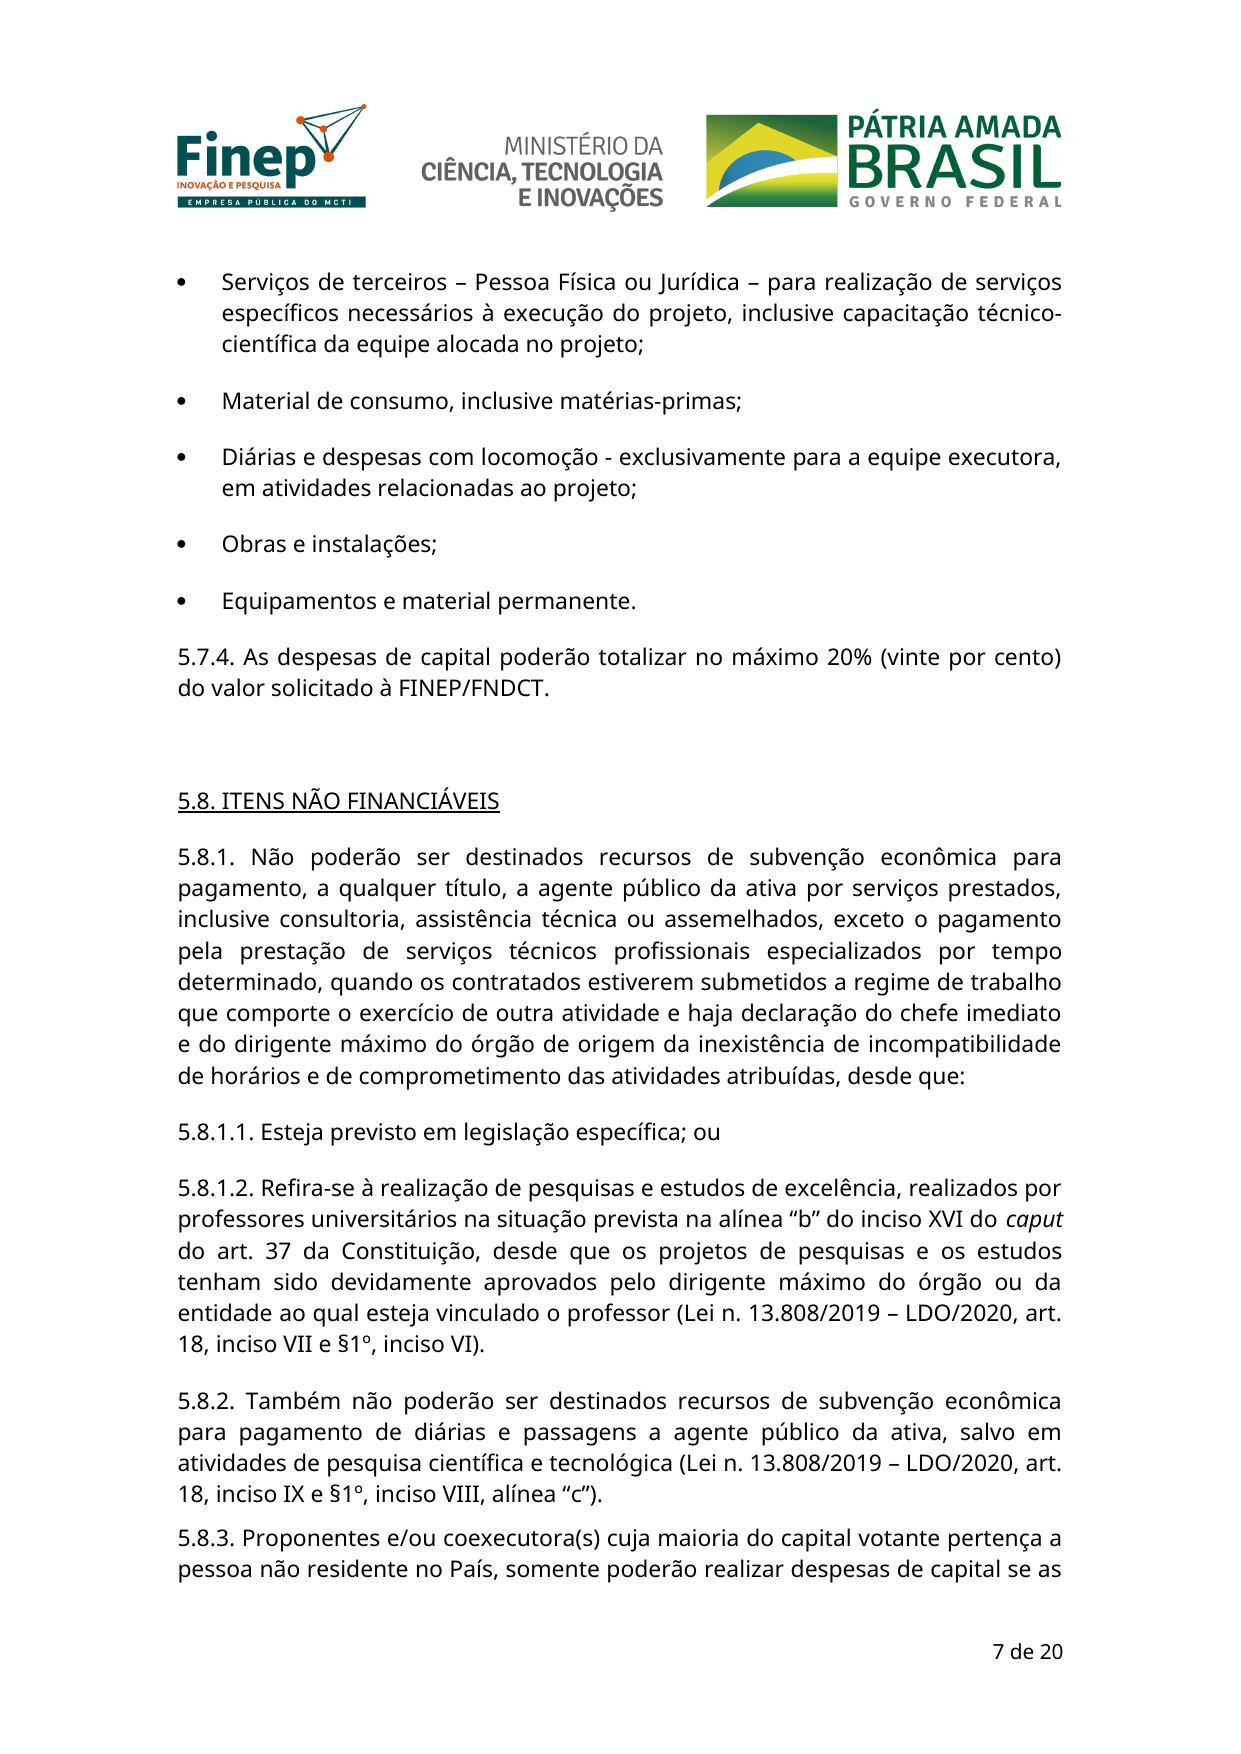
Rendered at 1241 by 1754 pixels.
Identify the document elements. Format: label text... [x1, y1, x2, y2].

list Obras e instalações; [177, 528, 1063, 559]
text 5.8. ITENS NÃO FINANCIÁVEIS [177, 784, 1063, 816]
list Equipamentos e material permanente. [177, 584, 1063, 616]
text 5.8.2. Também não poderão ser destinados recursos de subvenção econômica para pagamento de diárias e passagens a agente público da ativa, salvo em atividades de pesquisa científica e tecnológica (Lei n. 13.808/2019 – LDO/2020, art. 18, inciso IX e §1º, inciso VIII, alínea “c”). [177, 1384, 1063, 1509]
text 5.8.1.1. Esteja previsto em legislação específica; ou [177, 1116, 1063, 1147]
list Diárias e despesas com locomoção - exclusivamente para a equipe executora, em atividades relacionadas ao projeto; [177, 441, 1063, 503]
text 5.8.3. Proponentes e/ou coexecutora(s) cuja maioria do capital votante pertença a pessoa não residente no País, somente poderão realizar despesas de capital se as [177, 1522, 1063, 1584]
text 5.7.4. As despesas de capital poderão totalizar no máximo 20% (vinte por cento) do valor solicitado à FINEP/FNDCT. [177, 641, 1063, 703]
list Serviços de terceiros – Pessoa Física ou Jurídica – para realização de serviços específicos necessários à execução do projeto, inclusive capacitação técnico-científica da equipe alocada no projeto; [177, 266, 1063, 359]
text 5.8.1.2. Refira-se à realização de pesquisas e estudos de excelência, realizados por professores universitários na situação prevista na alínea “b” do inciso XVI do caput do art. 37 da Constituição, desde que os projetos de pesquisas e os estudos tenham sido devidamente aprovados pelo dirigente máximo do órgão ou da entidade ao qual esteja vinculado o professor (Lei n. 13.808/2019 – LDO/2020, art. 18, inciso VII e §1º, inciso VI). [177, 1172, 1063, 1359]
list Material de consumo, inclusive matérias-primas; [177, 384, 1063, 416]
text 5.8.1. Não poderão ser destinados recursos de subvenção econômica para pagamento, a qualquer título, a agente público da ativa por serviços prestados, inclusive consultoria, assistência técnica ou assemelhados, exceto o pagamento pela prestação de serviços técnicos profissionais especializados por tempo determinado, quando os contratados estiverem submetidos a regime de trabalho que comporte o exercício de outra atividade e haja declaração do chefe imediato e do dirigente máximo do órgão de origem da inexistência de incompatibilidade de horários e de comprometimento das atividades atribuídas, desde que: [177, 841, 1063, 1091]
